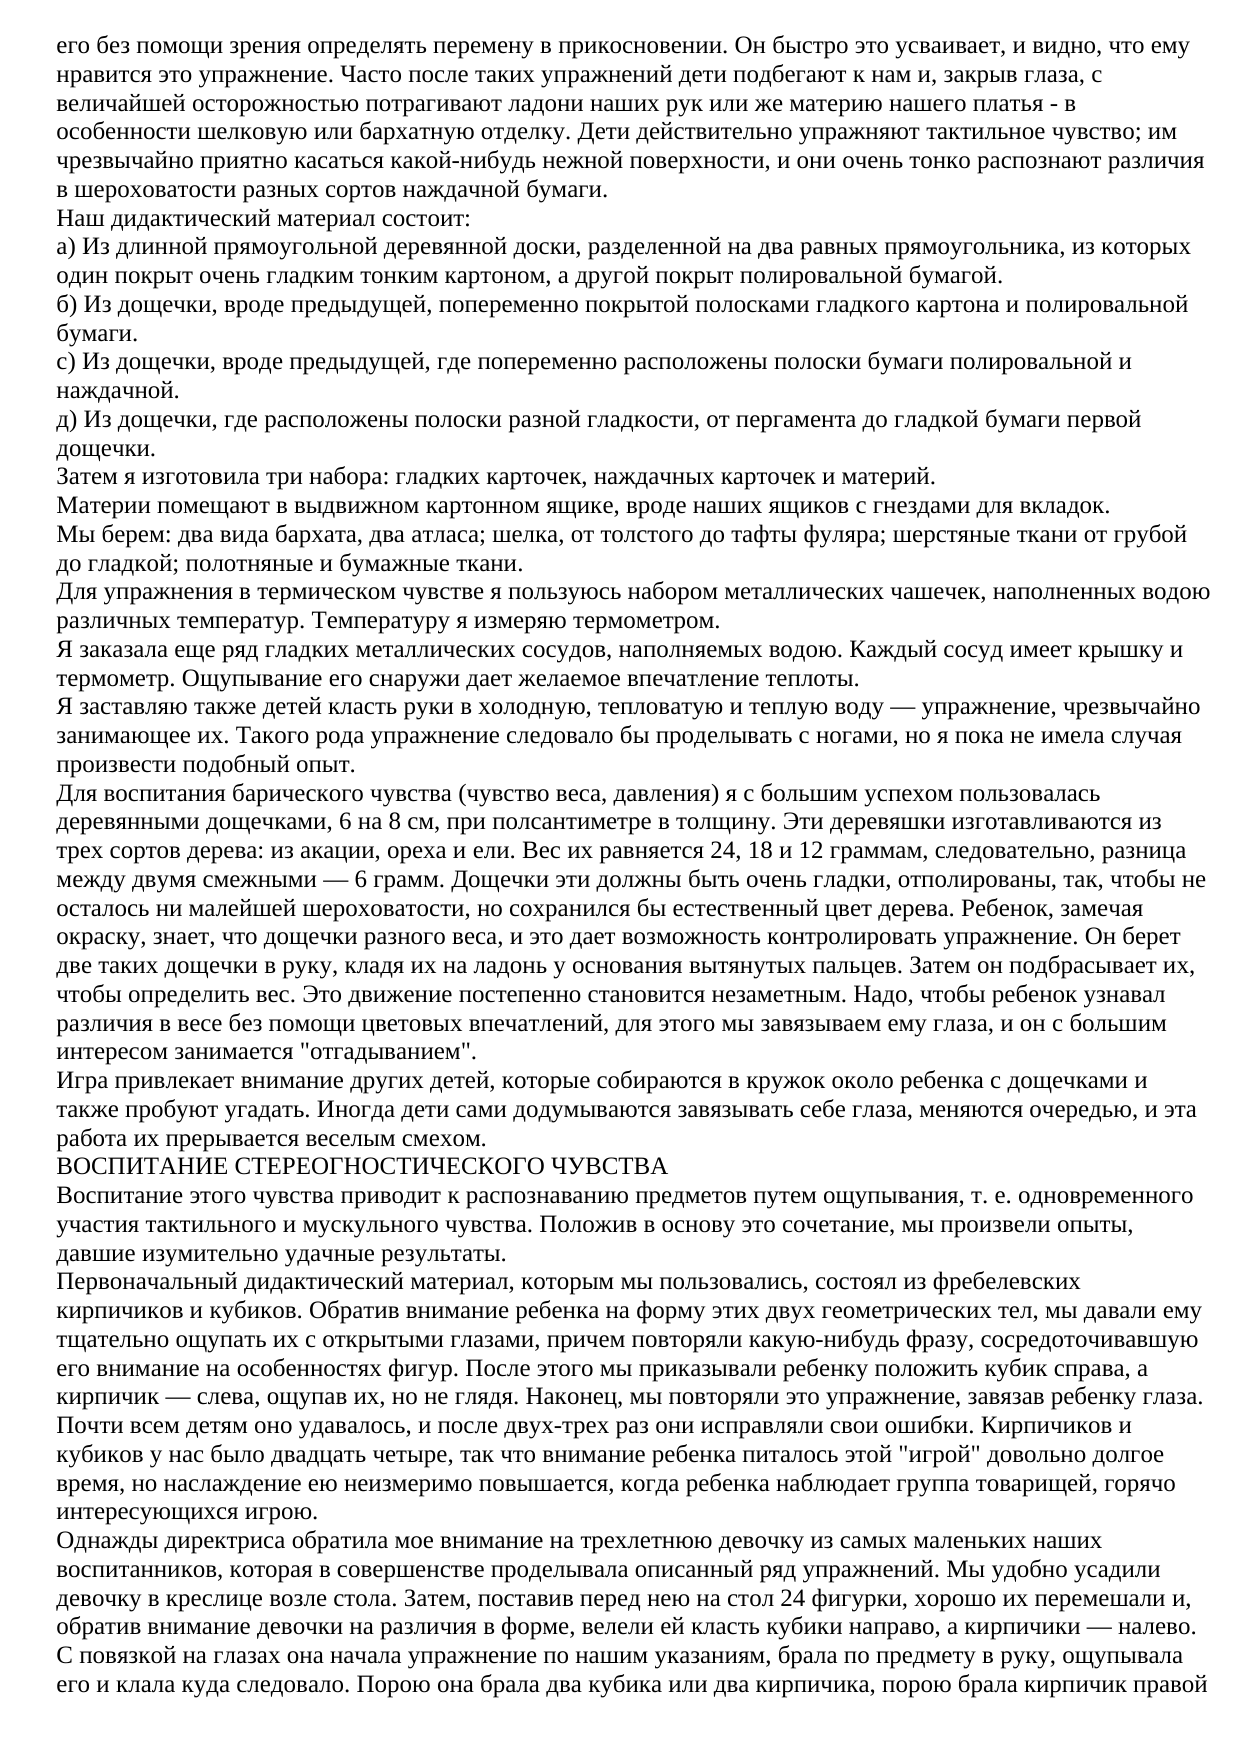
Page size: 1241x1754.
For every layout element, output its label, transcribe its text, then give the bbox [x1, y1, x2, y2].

text Однажды директриса обратила мое внимание на трехлетнюю девочку из самых маленьких наших воспитанников, которая в совершенстве проделывала описанный ряд упражнений. Мы удобно усадили девочку в креслице возле стола. Затем, поставив перед нею на стол 24 фигурки, хорошо их перемешали и, обратив внимание девочки на различия в форме, велели ей класть кубики направо, а кирпичики — налево. С повязкой на глазах она начала упражнение по нашим указаниям, брала по предмету в руку, ощупывала его и клала куда следовало. Порою она брала два кубика или два кирпичика, порою брала кирпичик правой [56, 1525, 1212, 1698]
text Первоначальный дидактический материал, которым мы пользовались, состоял из фребелевских кирпичиков и кубиков. Обратив внимание ребенка на форму этих двух геометрических тел, мы давали ему тщательно ощупать их с открытыми глазами, причем повторяли какую-нибудь фразу, сосредоточивавшую его внимание на особенностях фигур. После этого мы приказывали ребенку положить кубик справа, а кирпичик — слева, ощупав их, но не глядя. Наконец, мы повторяли это упражнение, завязав ребенку глаза. Почти всем детям оно удавалось, и после двух-трех раз они исправляли свои ошибки. Кирпичиков и кубиков у нас было двадцать четыре, так что внимание ребенка питалось этой "игрой" довольно долгое время, но наслаждение ею неизмеримо повышается, когда ребенка наблюдает группа товарищей, горячо интересующихся игрою. [56, 1266, 1212, 1525]
text Я заказала еще ряд гладких металлических сосудов, наполняемых водою. Каждый сосуд имеет крышку и термометр. Ощупывание его снаружи дает желаемое впечатление теплоты. [56, 634, 1212, 691]
text б) Из дощечки, вроде предыдущей, попеременно покрытой полосками гладкого картона и полировальной бумаги. [56, 289, 1212, 346]
text Воспитание этого чувства приводит к распознаванию предметов путем ощупывания, т. е. одновременного участия тактильного и мускульного чувства. Положив в основу это сочетание, мы произвели опыты, давшие изумительно удачные результаты. [56, 1180, 1212, 1266]
text Наш дидактический материал состоит: [56, 203, 1212, 231]
text Затем я изготовила три набора: гладких карточек, наждачных карточек и материй. [56, 461, 1212, 490]
text Мы берем: два вида бархата, два атласа; шелка, от толстого до тафты фуляра; шерстяные ткани от грубой до гладкой; полотняные и бумажные ткани. [56, 519, 1212, 576]
text с) Из дощечки, вроде предыдущей, где попеременно расположены полоски бумаги полировальной и наждачной. [56, 346, 1212, 404]
text Материи помещают в выдвижном картонном ящике, вроде наших ящиков с гнездами для вкладок. [56, 490, 1212, 519]
text Игра привлекает внимание других детей, которые собираются в кружок около ребенка с дощечками и также пробуют угадать. Иногда дети сами додумываются завязывать себе глаза, меняются очередью, и эта работа их прерывается веселым смехом. [56, 1065, 1212, 1151]
text его без помощи зрения определять перемену в прикосновении. Он быстро это усваивает, и видно, что ему нравится это упражнение. Часто после таких упражнений дети подбегают к нам и, закрыв глаза, с величайшей осторожностью потрагивают ладони наших рук или же материю нашего платья - в особенности шелковую или бархатную отделку. Дети действительно упражняют тактильное чувство; им чрезвычайно приятно касаться какой-нибудь нежной поверхности, и они очень тонко распознают различия в шероховатости разных сортов наждачной бумаги. [56, 30, 1212, 203]
text Для воспитания барического чувства (чувство веса, давления) я с большим успехом пользовалась деревянными дощечками, 6 на 8 см, при полсантиметре в толщину. Эти деревяшки изготавливаются из трех сортов дерева: из акации, ореха и ели. Вес их равняется 24, 18 и 12 граммам, следовательно, разница между двумя смежными — 6 грамм. Дощечки эти должны быть очень гладки, отполированы, так, чтобы не осталось ни малейшей шероховатости, но сохранился бы естественный цвет дерева. Ребенок, замечая окраску, знает, что дощечки разного веса, и это дает возможность контролировать упражнение. Он берет две таких дощечки в руку, кладя их на ладонь у основания вытянутых пальцев. Затем он подбрасывает их, чтобы определить вес. Это движение постепенно становится незаметным. Надо, чтобы ребенок узнавал различия в весе без помощи цветовых впечатлений, для этого мы завязываем ему глаза, и он с большим интересом занимается "отгадыванием". [56, 778, 1212, 1065]
text а) Из длинной прямоугольной деревянной доски, разделенной на два равных прямоугольника, из которых один покрыт очень гладким тонким картоном, а другой покрыт полировальной бумагой. [56, 231, 1212, 289]
text Для упражнения в термическом чувстве я пользуюсь набором металлических чашечек, наполненных водою различных температур. Температуру я измеряю термометром. [56, 576, 1212, 634]
text ВОСПИТАНИЕ СТЕРЕОГНОСТИЧЕСКОГО ЧУВСТВА [56, 1151, 1212, 1180]
text Я заставляю также детей класть руки в холодную, тепловатую и теплую воду — упражнение, чрезвычайно занимающее их. Такого рода упражнение следовало бы проделывать с ногами, но я пока не имела случая произвести подобный опыт. [56, 691, 1212, 778]
text д) Из дощечки, где расположены полоски разной гладкости, от пергамента до гладкой бумаги первой дощечки. [56, 404, 1212, 461]
